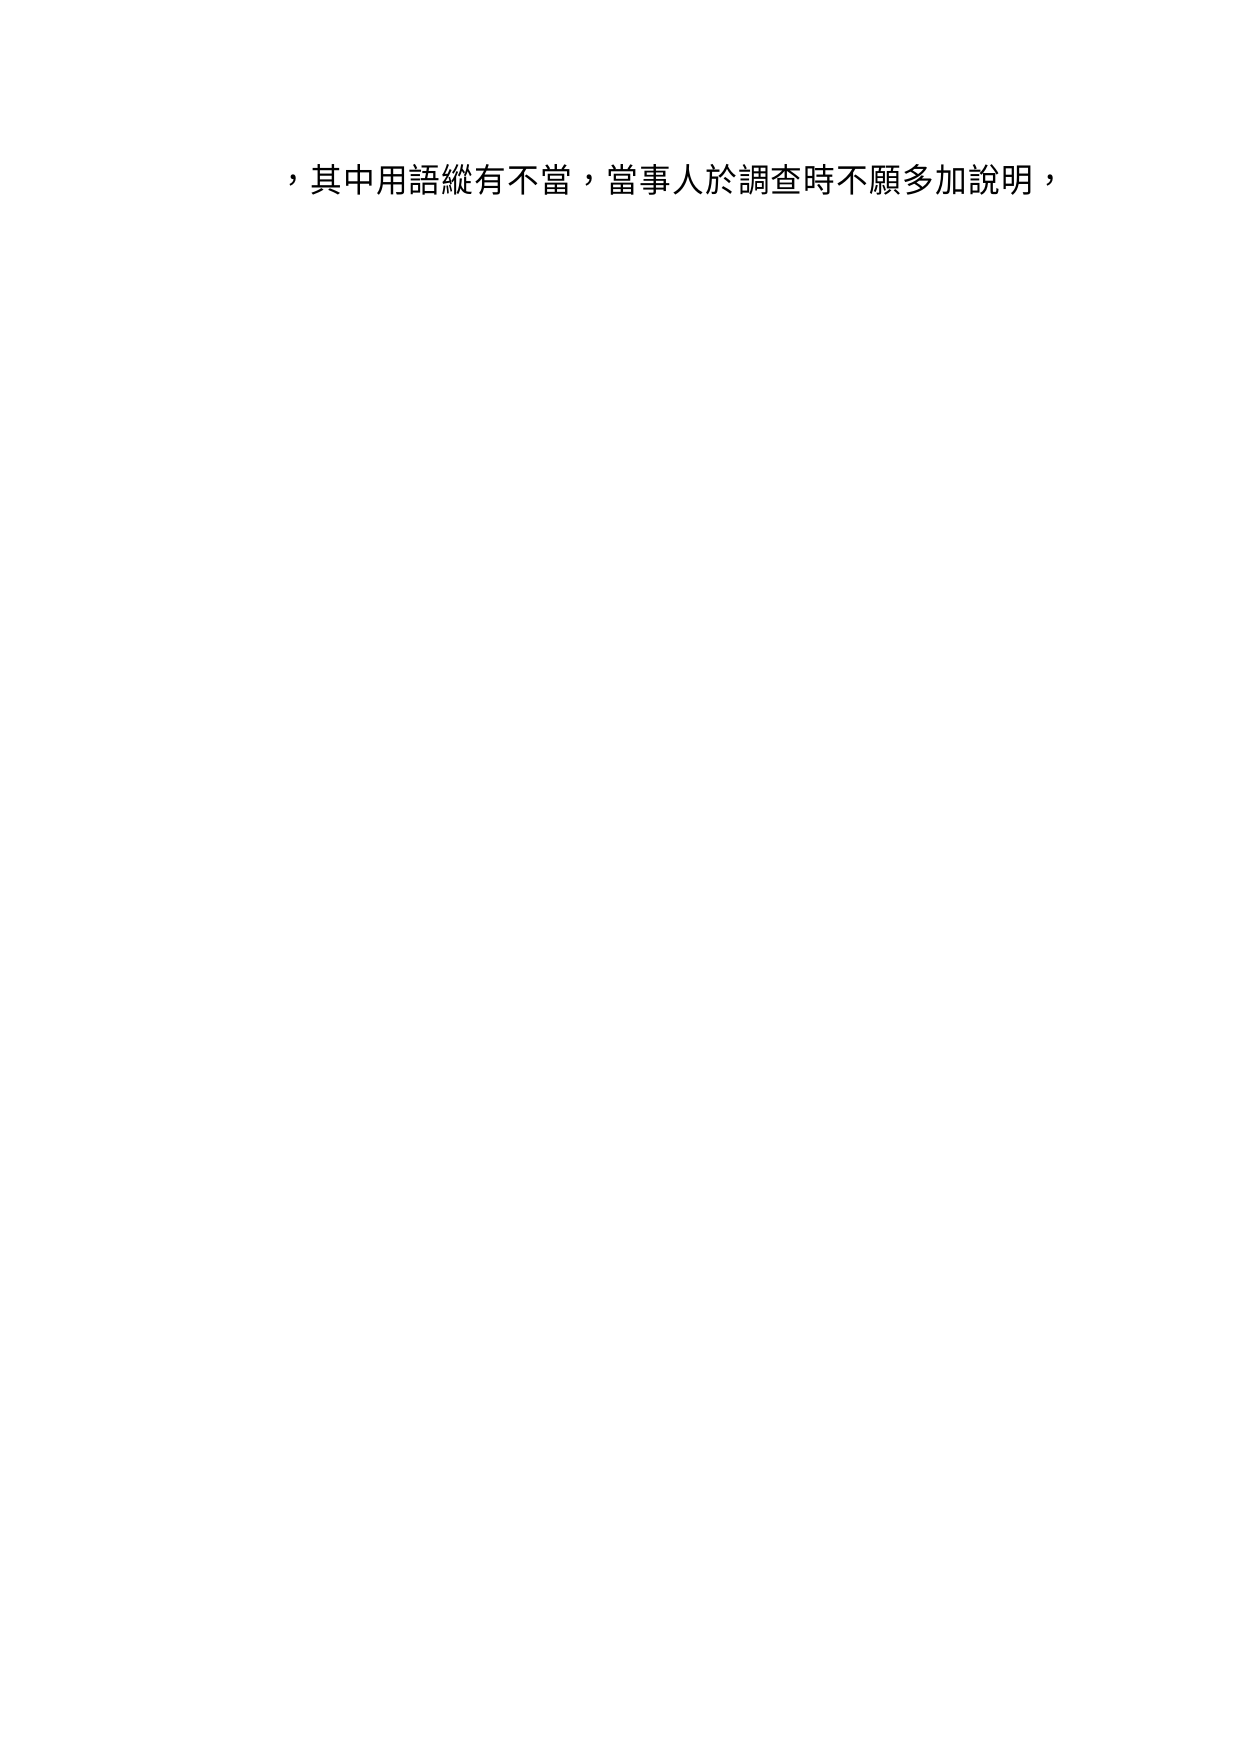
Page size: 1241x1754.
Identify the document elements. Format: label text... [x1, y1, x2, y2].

text ，其中用語縱有不當，當事人於調查時不願多加說明， [87, 154, 1066, 202]
